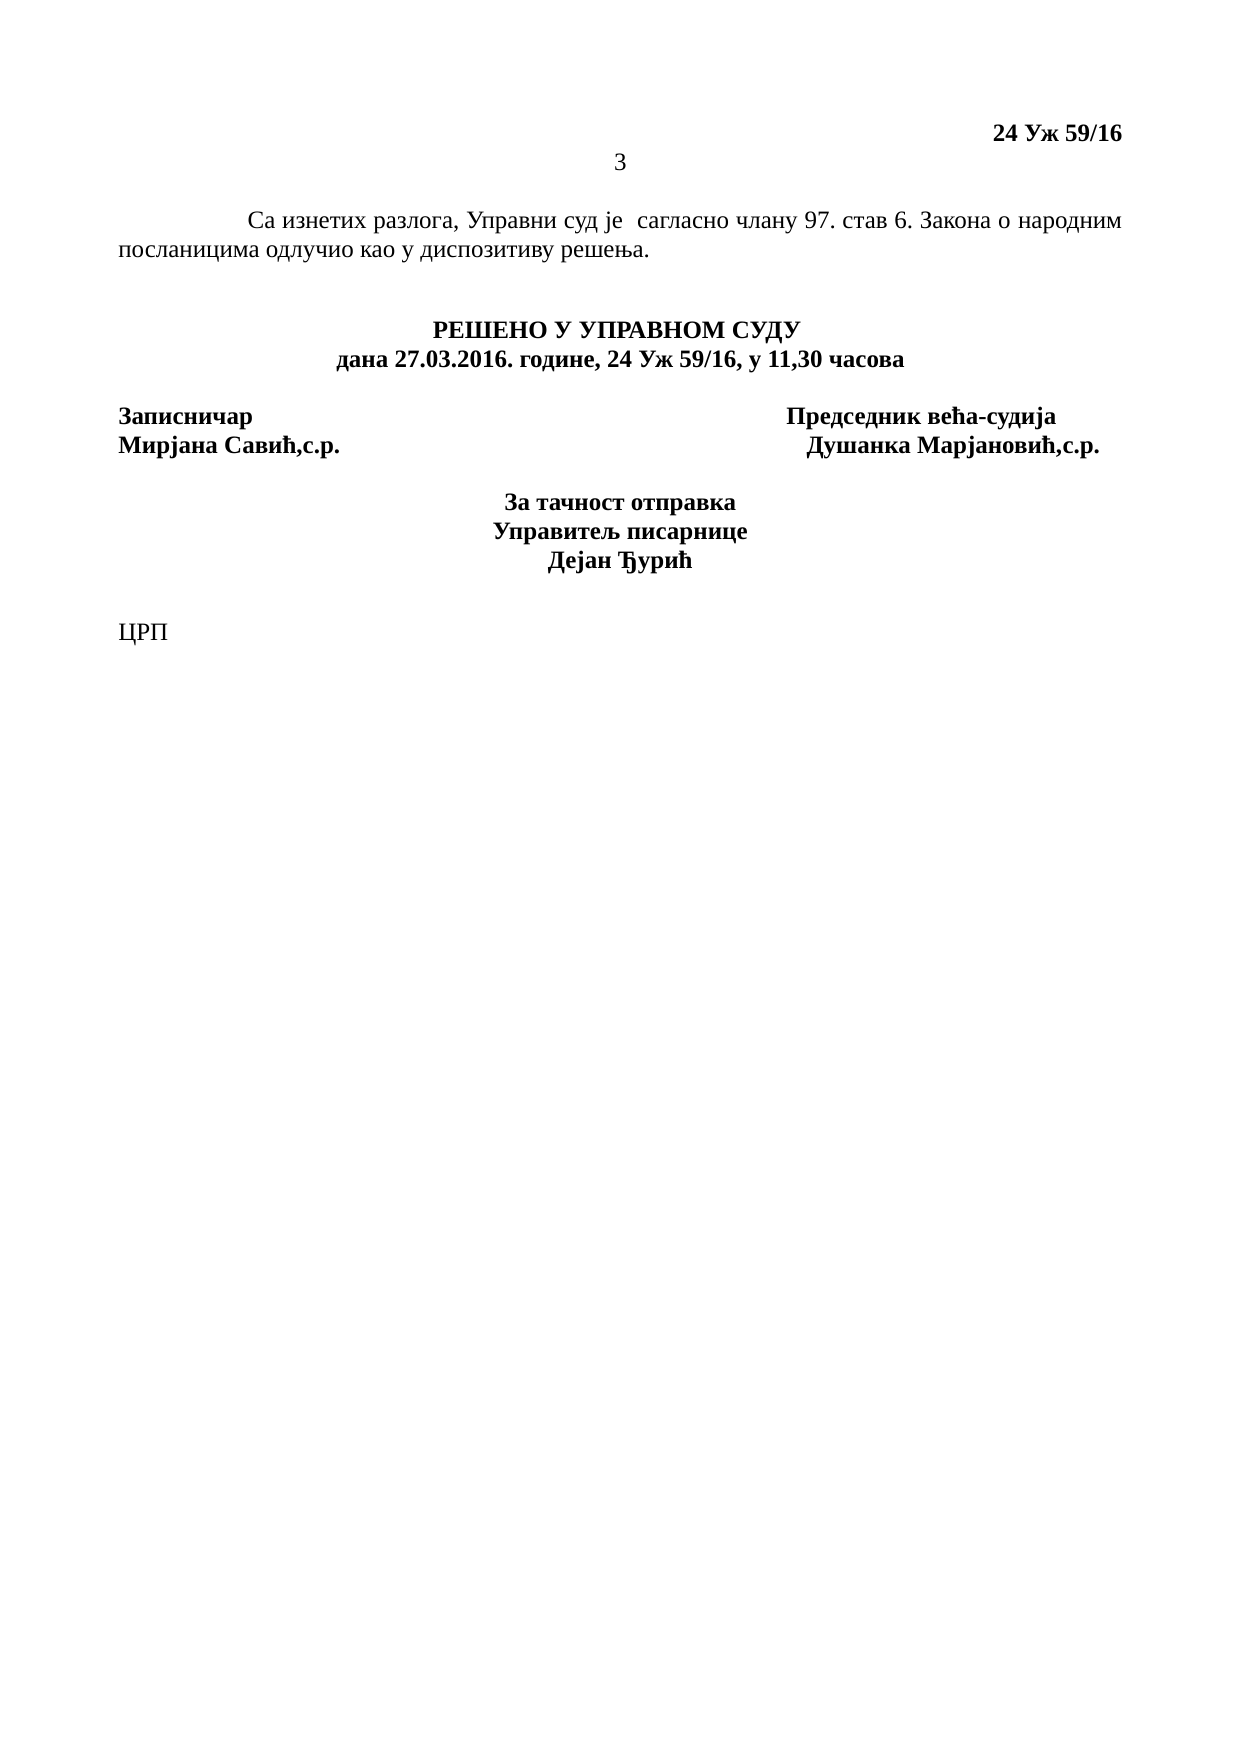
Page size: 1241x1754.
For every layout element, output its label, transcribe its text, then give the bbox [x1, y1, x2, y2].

text ЦРП [118, 617, 1122, 646]
text Мирјана Савић,с.р. Душанка Марјановић,с.р. [118, 430, 1122, 459]
text За тачност отправка [118, 487, 1122, 516]
text Са изнетих разлога, Управни суд је сагласно члану 97. став 6. Закона о народним посланицима одлучио као у диспозитиву решења. [118, 205, 1122, 263]
text Записничар Председник већа-судија [118, 401, 1122, 430]
text Управитељ писарнице [118, 516, 1122, 545]
text Дејан Ђурић [118, 545, 1122, 574]
text РЕШЕНО У УПРАВНОМ СУДУ [118, 315, 1122, 344]
text дана 27.03.2016. године, 24 Уж 59/16, у 11,30 часова [118, 344, 1122, 372]
